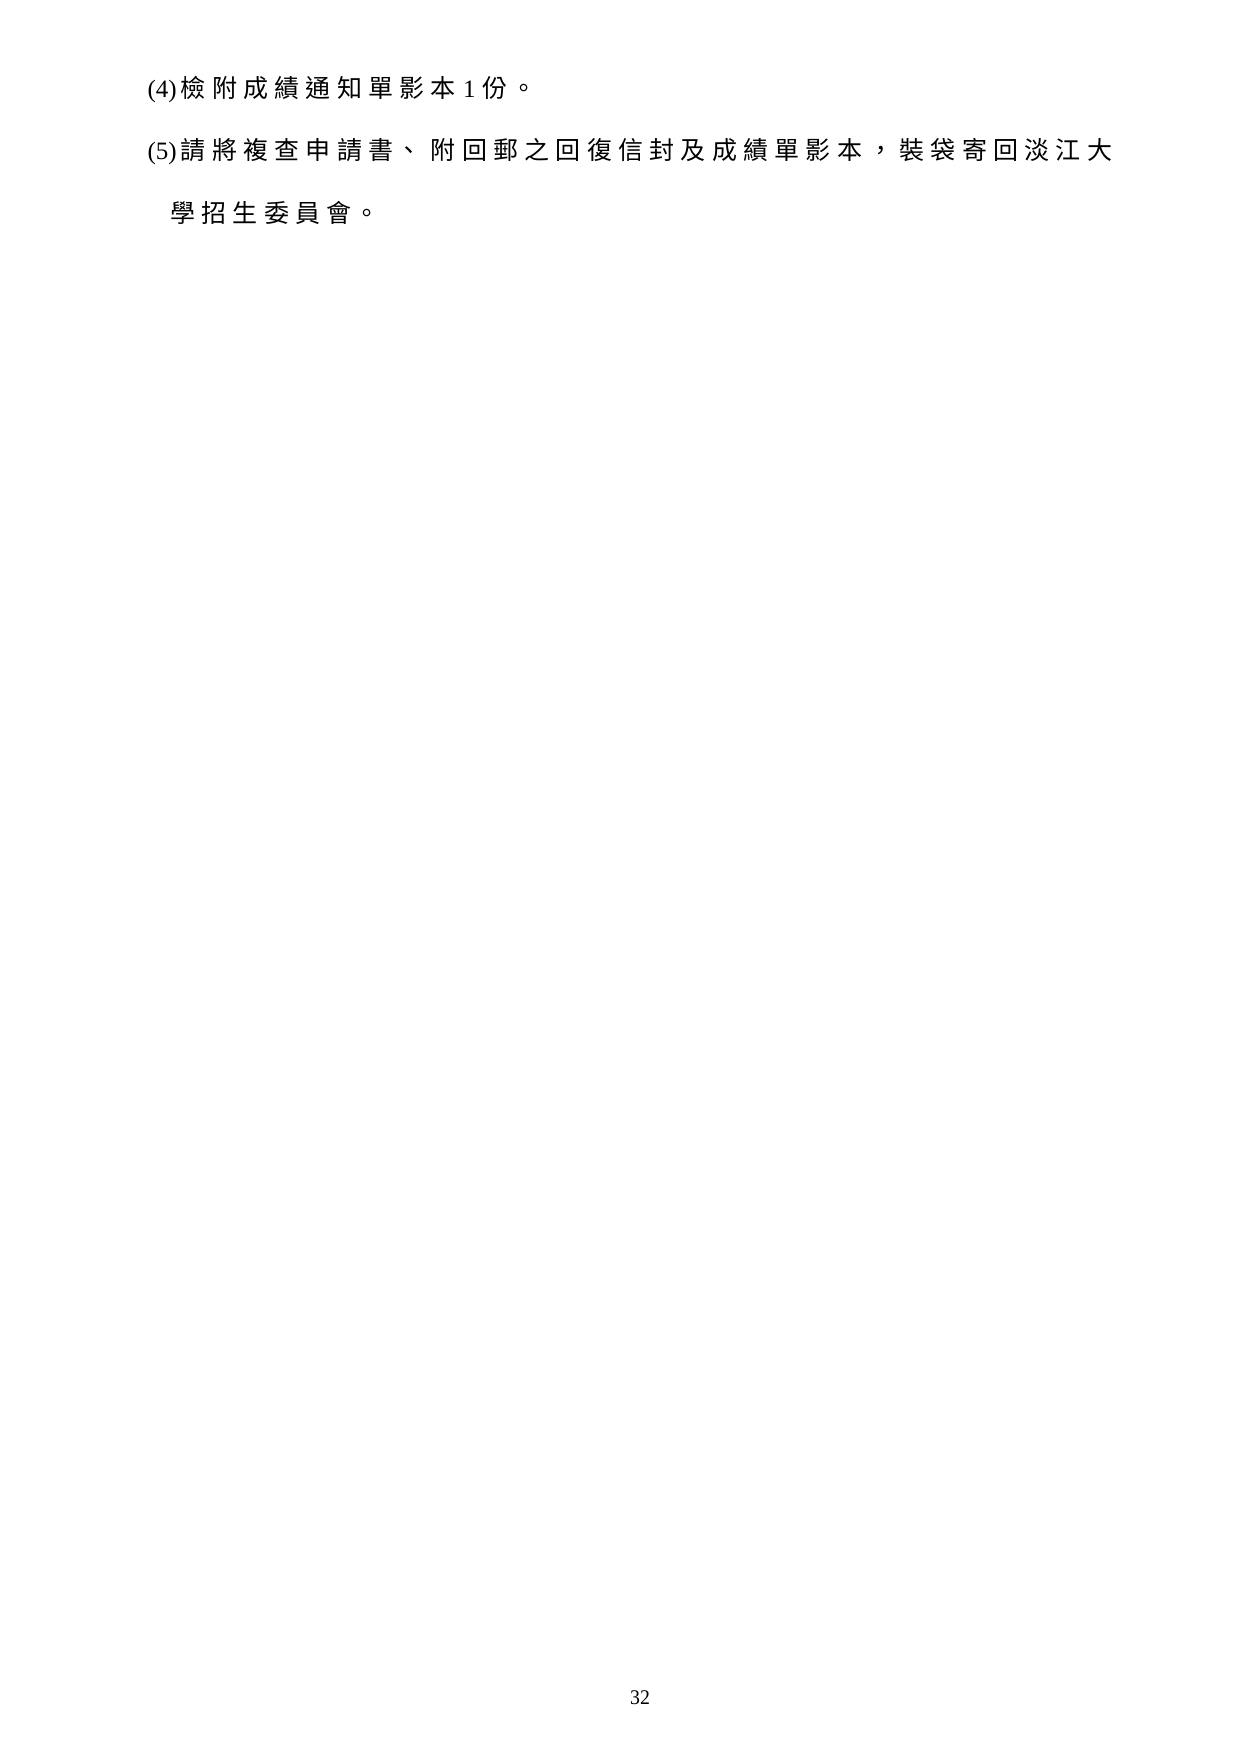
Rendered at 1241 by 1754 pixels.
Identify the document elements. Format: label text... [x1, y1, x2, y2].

text (5)請將複查申請書、附回郵之回復信封及成績單影本，裝袋寄回淡江大學招生委員會。 [140, 107, 1136, 232]
text (4)檢附成績通知單影本1份。 [140, 44, 1136, 107]
